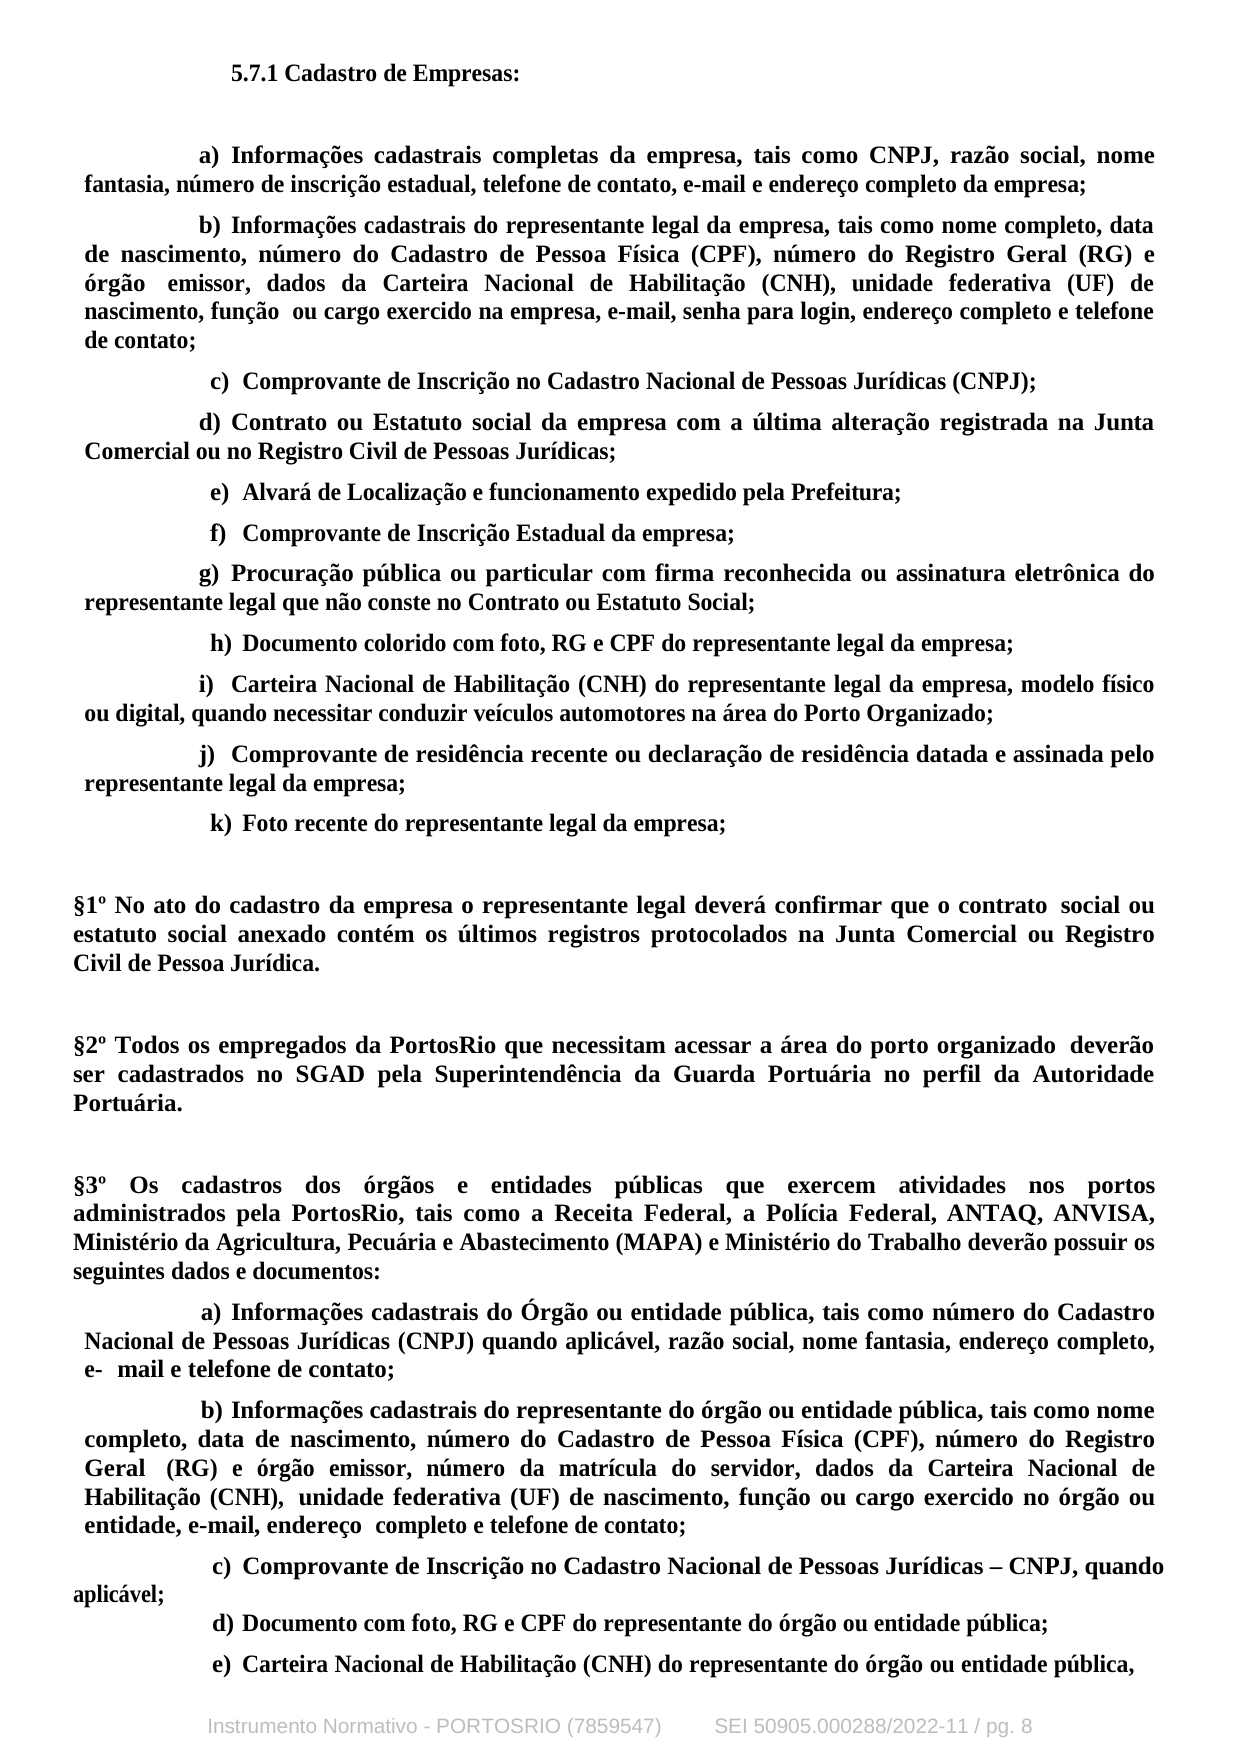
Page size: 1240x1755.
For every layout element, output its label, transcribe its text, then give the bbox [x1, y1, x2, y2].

list Carteira Nacional de Habilitação (CNH) do representante legal da empresa, modelo físico ou digital, quando necessitar conduzir veículos automotores na área do Porto Organizado; [73, 669, 1154, 727]
text aplicável; [73, 1580, 181, 1609]
list Comprovante de Inscrição no Cadastro Nacional de Pessoas Jurídicas – CNPJ, quando [231, 1551, 1167, 1580]
list Documento com foto, RG e CPF do representante do órgão ou entidade pública; [231, 1608, 1167, 1637]
list Documento colorido com foto, RG e CPF do representante legal da empresa; [231, 628, 1167, 657]
list Comprovante de residência recente ou declaração de residência datada e assinada pelo representante legal da empresa; [73, 739, 1155, 796]
list Contrato ou Estatuto social da empresa com a última alteração registrada na Junta Comercial ou no Registro Civil de Pessoas Jurídicas; [73, 407, 1154, 464]
list Informações cadastrais do Órgão ou entidade pública, tais como número do Cadastro Nacional de Pessoas Jurídicas (CNPJ) quando aplicável, razão social, nome fantasia, endereço completo, e- mail e telefone de contato; [73, 1297, 1155, 1383]
list Procuração pública ou particular com firma reconhecida ou assinatura eletrônica do representante legal que não conste no Contrato ou Estatuto Social; [73, 558, 1155, 616]
text §3º Os cadastros dos órgãos e entidades públicas que exercem atividades nos portos administrados pela PortosRio, tais como a Receita Federal, a Polícia Federal, ANTAQ, ANVISA, Ministério da Agricultura, Pecuária e Abastecimento (MAPA) e Ministério do Trabalho deverão possuir os seguintes dados e documentos: [73, 1170, 1155, 1285]
list Comprovante de Inscrição Estadual da empresa; [231, 518, 1167, 546]
list Informações cadastrais completas da empresa, tais como CNPJ, razão social, nome fantasia, número de inscrição estadual, telefone de contato, e-mail e endereço completo da empresa; [73, 140, 1155, 198]
list Comprovante de Inscrição no Cadastro Nacional de Pessoas Jurídicas (CNPJ); [231, 366, 1167, 395]
text 5.7.1 Cadastro de Empresas: [231, 58, 1167, 87]
text §2º Todos os empregados da PortosRio que necessitam acessar a área do porto organizado deverão ser cadastrados no SGAD pela Superintendência da Guarda Portuária no perfil da Autoridade Portuária. [73, 1030, 1154, 1116]
list Foto recente do representante legal da empresa; [231, 808, 1167, 837]
list Informações cadastrais do representante do órgão ou entidade pública, tais como nome completo, data de nascimento, número do Cadastro de Pessoa Física (CPF), número do Registro Geral (RG) e órgão emissor, número da matrícula do servidor, dados da Carteira Nacional de Habilitação (CNH), unidade federativa (UF) de nascimento, função ou cargo exercido no órgão ou entidade, e-mail, endereço completo e telefone de contato; [73, 1395, 1155, 1539]
text §1º No ato do cadastro da empresa o representante legal deverá confirmar que o contrato social ou estatuto social anexado contém os últimos registros protocolados na Junta Comercial ou Registro Civil de Pessoa Jurídica. [73, 891, 1155, 977]
list Informações cadastrais do representante legal da empresa, tais como nome completo, data de nascimento, número do Cadastro de Pessoa Física (CPF), número do Registro Geral (RG) e órgão emissor, dados da Carteira Nacional de Habilitação (CNH), unidade federativa (UF) de nascimento, função ou cargo exercido na empresa, e-mail, senha para login, endereço completo e telefone de contato; [73, 210, 1155, 354]
list Carteira Nacional de Habilitação (CNH) do representante do órgão ou entidade pública, [231, 1649, 1167, 1678]
list Alvará de Localização e funcionamento expedido pela Prefeitura; [231, 477, 1167, 505]
